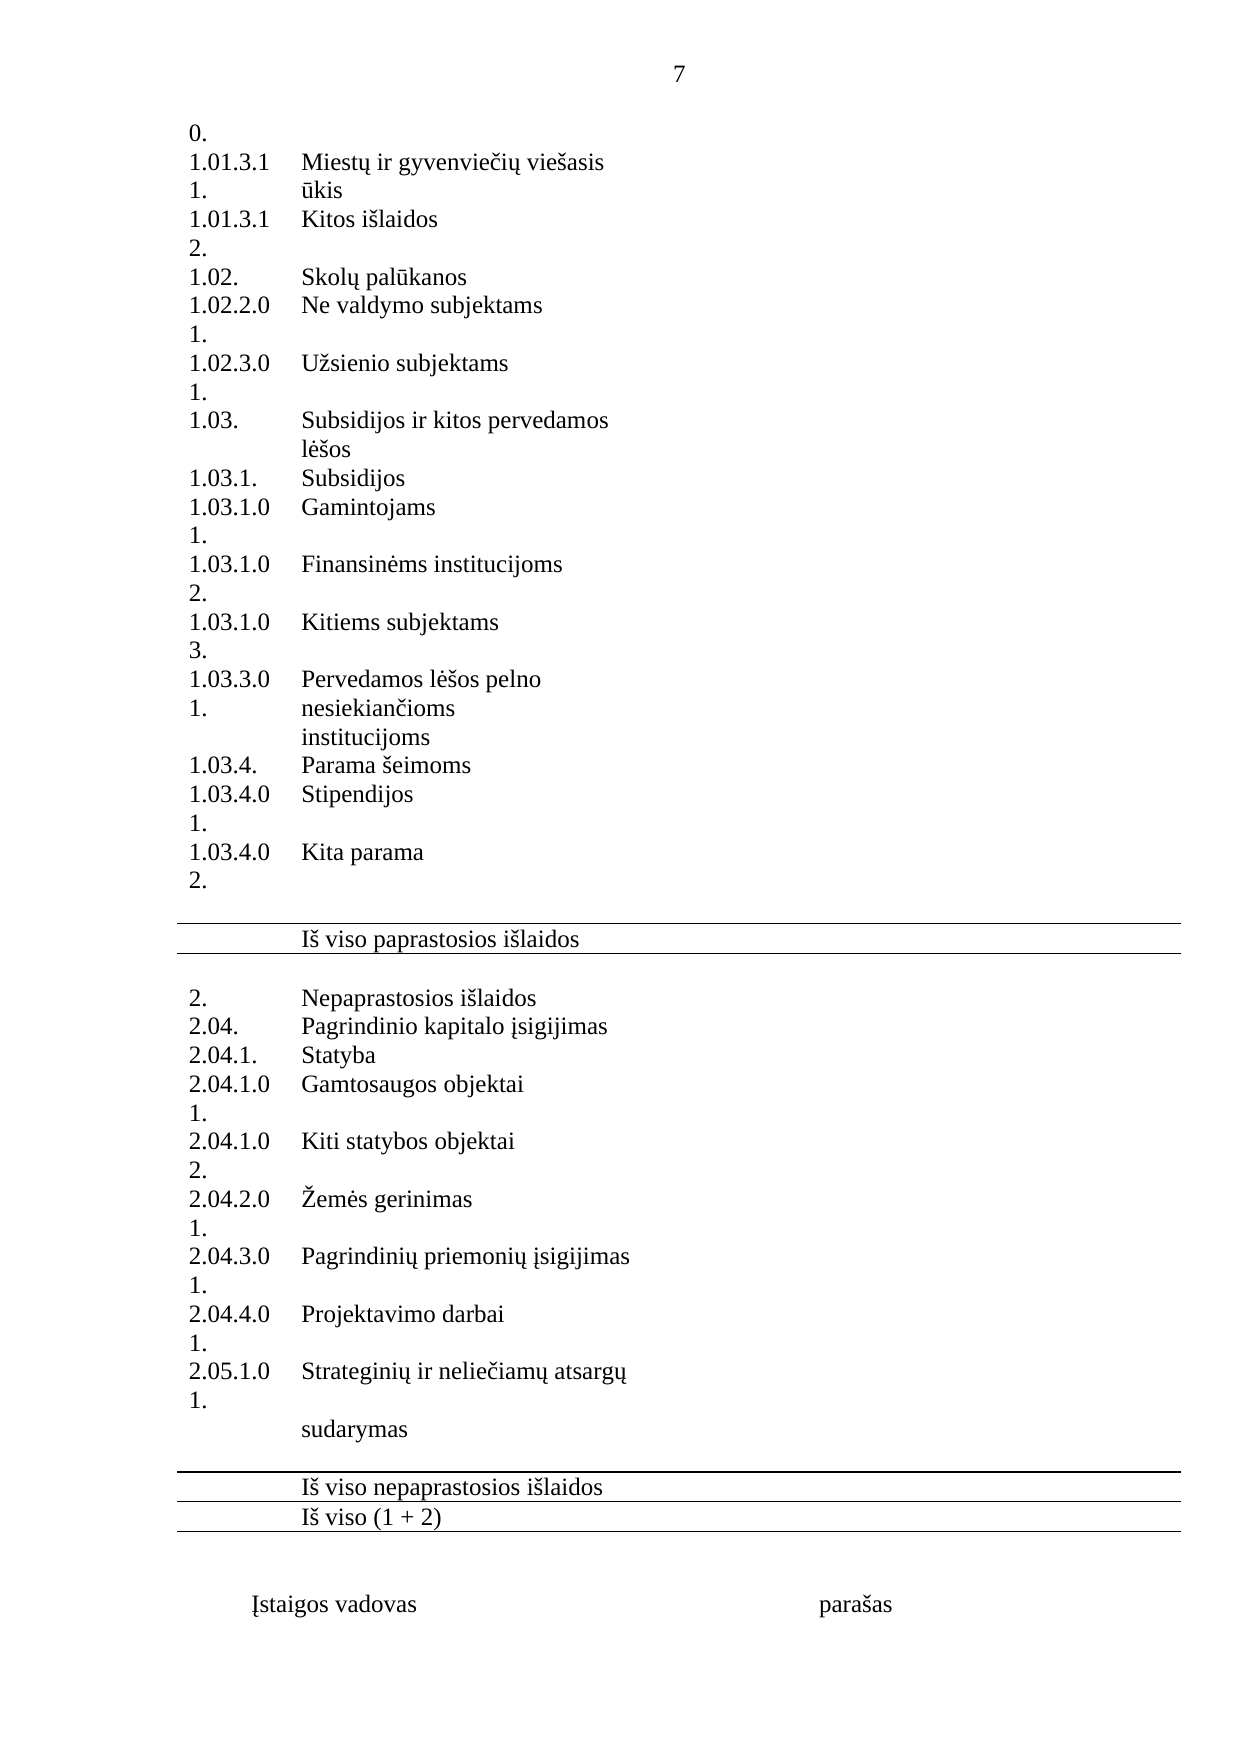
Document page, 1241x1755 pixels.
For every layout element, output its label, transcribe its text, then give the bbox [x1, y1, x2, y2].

table_cell [177, 722, 290, 751]
table_cell [953, 147, 1068, 204]
table_cell [1069, 954, 1181, 983]
table_cell [652, 204, 753, 262]
table_cell [753, 1069, 849, 1126]
table_cell [1069, 348, 1181, 406]
table_cell [652, 894, 753, 923]
table_cell [1069, 549, 1181, 607]
table_cell [1069, 262, 1181, 291]
table_cell [1069, 1414, 1181, 1443]
table_cell [652, 751, 753, 779]
table_cell Pervedamos lėšos pelno nesiekiančioms [290, 664, 652, 722]
table_cell [177, 894, 290, 923]
table_cell [1069, 118, 1181, 147]
table_cell [1069, 1069, 1181, 1126]
table_cell [953, 1502, 1068, 1531]
table_cell [652, 1356, 753, 1414]
table_cell [177, 1502, 290, 1531]
table_cell [849, 664, 953, 722]
table_cell [1069, 492, 1181, 549]
table_cell [177, 1443, 290, 1471]
table_cell [753, 779, 849, 837]
table_cell [849, 983, 953, 1011]
table_cell [849, 954, 953, 983]
table_cell [849, 1126, 953, 1184]
table_cell [652, 983, 753, 1011]
table_cell [753, 147, 849, 204]
table_cell [1069, 894, 1181, 923]
table_cell [849, 147, 953, 204]
table_cell [849, 779, 953, 837]
table_cell [652, 954, 753, 983]
table_cell [290, 1443, 652, 1471]
table_cell [652, 1299, 753, 1356]
table_cell [652, 779, 753, 837]
table_cell [1069, 983, 1181, 1011]
table_cell [753, 291, 849, 348]
table_cell [953, 924, 1068, 953]
table_cell [753, 1443, 849, 1471]
table_cell [753, 1040, 849, 1069]
table_cell 2.04. [177, 1011, 290, 1040]
table_cell [753, 1356, 849, 1414]
table_cell [849, 1299, 953, 1356]
table_cell [849, 118, 953, 147]
table_cell [753, 1299, 849, 1356]
table_cell 1.03.1.03. [177, 607, 290, 664]
table_cell 1.02. [177, 262, 290, 291]
table_cell Iš viso (1 + 2) [290, 1502, 652, 1531]
table_cell [1069, 1473, 1181, 1501]
table_cell [953, 204, 1068, 262]
table_cell 1.01.3.11. [177, 147, 290, 204]
table_cell [1069, 1040, 1181, 1069]
table_cell 2.05.1.01. [177, 1356, 290, 1414]
table_cell [1069, 1356, 1181, 1414]
table_cell [1069, 837, 1181, 894]
table_cell [177, 924, 290, 953]
table_cell [849, 1069, 953, 1126]
table_cell 1.02.2.01. [177, 291, 290, 348]
table_cell [753, 549, 849, 607]
table_cell [753, 118, 849, 147]
table_cell [1069, 1443, 1181, 1471]
table_cell 1.03.1.01. [177, 492, 290, 549]
table_cell [1069, 1299, 1181, 1356]
table_cell [753, 204, 849, 262]
table_cell [1069, 291, 1181, 348]
table_cell [652, 664, 753, 722]
table_cell Stipendijos [290, 779, 652, 837]
table_cell [652, 924, 753, 953]
table_cell [1069, 204, 1181, 262]
table_cell Iš viso nepaprastosios išlaidos [290, 1473, 652, 1501]
table_cell [849, 1502, 953, 1531]
table_cell [953, 1184, 1068, 1241]
table_cell [652, 147, 753, 204]
table_cell [753, 406, 849, 463]
table_cell [753, 1502, 849, 1531]
table_cell 1.01.3.12. [177, 204, 290, 262]
table_cell Gamintojams [290, 492, 652, 549]
table_cell [1069, 607, 1181, 664]
table_cell [753, 722, 849, 751]
table_cell Skolų palūkanos [290, 262, 652, 291]
table_cell [1069, 1241, 1181, 1299]
table_cell 1.03.1. [177, 463, 290, 492]
table_cell [849, 607, 953, 664]
table_cell [849, 722, 953, 751]
table_cell Kiti statybos objektai [290, 1126, 652, 1184]
table_cell [953, 779, 1068, 837]
table_cell [849, 1184, 953, 1241]
table_cell 1.03. [177, 406, 290, 463]
table_cell [652, 1502, 753, 1531]
table_cell Kita parama [290, 837, 652, 894]
table_cell [753, 1414, 849, 1443]
table_cell [953, 607, 1068, 664]
table_cell [753, 751, 849, 779]
table_cell [753, 348, 849, 406]
table_cell [1069, 664, 1181, 722]
table_cell institucijoms [290, 722, 652, 751]
table_cell [953, 118, 1068, 147]
table_cell [753, 924, 849, 953]
table_cell Pagrindinio kapitalo įsigijimas [290, 1011, 652, 1040]
table_cell [753, 1473, 849, 1501]
table_cell [849, 406, 953, 463]
table_cell [953, 291, 1068, 348]
table_cell [652, 607, 753, 664]
table_cell [849, 463, 953, 492]
table_cell 2.04.1.02. [177, 1126, 290, 1184]
table_cell Subsidijos ir kitos pervedamos lėšos [290, 406, 652, 463]
table_cell [849, 1040, 953, 1069]
table_cell Statyba [290, 1040, 652, 1069]
table_cell [652, 549, 753, 607]
table_cell [652, 1126, 753, 1184]
table_cell 2.04.1.01. [177, 1069, 290, 1126]
table_cell [953, 1356, 1068, 1414]
table_cell [953, 1011, 1068, 1040]
table_cell [1069, 406, 1181, 463]
table_cell Kitiems subjektams [290, 607, 652, 664]
table_cell [652, 463, 753, 492]
table_cell [177, 954, 290, 983]
table_cell [652, 1184, 753, 1241]
table_cell [1069, 924, 1181, 953]
table_cell [849, 1443, 953, 1471]
table_cell sudarymas [290, 1414, 652, 1443]
table_cell [652, 118, 753, 147]
table_cell [753, 664, 849, 722]
table_cell [953, 463, 1068, 492]
table_cell [753, 837, 849, 894]
table_cell 0. [177, 118, 290, 147]
table_cell [1069, 779, 1181, 837]
table_cell [953, 954, 1068, 983]
table_cell [953, 983, 1068, 1011]
table_cell Žemės gerinimas [290, 1184, 652, 1241]
table_cell 1.03.4.01. [177, 779, 290, 837]
table_cell [753, 607, 849, 664]
table_cell [753, 463, 849, 492]
table_cell [953, 722, 1068, 751]
table_cell 2.04.3.01. [177, 1241, 290, 1299]
table_cell [953, 1443, 1068, 1471]
table_cell Gamtosaugos objektai [290, 1069, 652, 1126]
table_cell [849, 894, 953, 923]
table_cell [849, 1241, 953, 1299]
table_cell 2.04.4.01. [177, 1299, 290, 1356]
table_cell [1069, 147, 1181, 204]
table_cell [953, 1069, 1068, 1126]
table_cell 1.03.4.02. [177, 837, 290, 894]
table_cell [1069, 1184, 1181, 1241]
table_cell [953, 1126, 1068, 1184]
table_cell [1069, 722, 1181, 751]
table_cell [652, 348, 753, 406]
table_cell [849, 751, 953, 779]
table_cell [652, 1414, 753, 1443]
table_cell [953, 1473, 1068, 1501]
table_cell [290, 954, 652, 983]
table_cell [177, 1414, 290, 1443]
table_cell 1.03.3.01. [177, 664, 290, 722]
table_cell [753, 1184, 849, 1241]
table_cell [1069, 463, 1181, 492]
table_cell 2.04.2.01. [177, 1184, 290, 1241]
table_cell Kitos išlaidos [290, 204, 652, 262]
table_cell 2.04.1. [177, 1040, 290, 1069]
table_cell 1.03.1.02. [177, 549, 290, 607]
table_cell 1.02.3.01. [177, 348, 290, 406]
table_cell Parama šeimoms [290, 751, 652, 779]
table_cell [953, 406, 1068, 463]
table_cell Subsidijos [290, 463, 652, 492]
table_cell [849, 924, 953, 953]
table_cell [290, 118, 652, 147]
table_cell [849, 492, 953, 549]
table_cell 2. [177, 983, 290, 1011]
table_cell 1.03.4. [177, 751, 290, 779]
table_cell [849, 1356, 953, 1414]
table_cell Projektavimo darbai [290, 1299, 652, 1356]
table_cell [849, 549, 953, 607]
table_cell Finansinėms institucijoms [290, 549, 652, 607]
table_cell [177, 1473, 290, 1501]
table_cell [753, 983, 849, 1011]
table_cell [753, 1126, 849, 1184]
table_cell [652, 1443, 753, 1471]
table_cell [849, 204, 953, 262]
table_cell [953, 837, 1068, 894]
table_cell [652, 722, 753, 751]
table_cell Miestų ir gyvenviečių viešasis ūkis [290, 147, 652, 204]
table_cell [849, 837, 953, 894]
table_cell [849, 348, 953, 406]
table_cell [849, 1473, 953, 1501]
table_cell [953, 1241, 1068, 1299]
table_cell [953, 549, 1068, 607]
table_cell [652, 1011, 753, 1040]
table_cell Iš viso paprastosios išlaidos [290, 924, 652, 953]
table_cell [652, 837, 753, 894]
table_cell Ne valdymo subjektams [290, 291, 652, 348]
table_cell Užsienio subjektams [290, 348, 652, 406]
table_cell [753, 262, 849, 291]
table_cell Nepaprastosios išlaidos [290, 983, 652, 1011]
table_cell [753, 1011, 849, 1040]
table_cell [652, 1040, 753, 1069]
table_cell [953, 492, 1068, 549]
table_cell [953, 751, 1068, 779]
table_cell [953, 262, 1068, 291]
table_cell [1069, 1126, 1181, 1184]
table_cell [953, 1040, 1068, 1069]
table_cell Pagrindinių priemonių įsigijimas [290, 1241, 652, 1299]
table_cell [953, 1299, 1068, 1356]
table_cell [753, 954, 849, 983]
table_cell [953, 348, 1068, 406]
table_cell [953, 664, 1068, 722]
table_cell [953, 894, 1068, 923]
table_cell [953, 1414, 1068, 1443]
table_cell [753, 492, 849, 549]
table_cell [1069, 751, 1181, 779]
text Įstaigos vadovas parašas [177, 1589, 1181, 1618]
table_cell [652, 1473, 753, 1501]
table_cell [290, 894, 652, 923]
table_cell [652, 406, 753, 463]
table_cell [849, 1011, 953, 1040]
table_cell Strateginių ir neliečiamų atsargų [290, 1356, 652, 1414]
table_cell [652, 291, 753, 348]
table_cell [849, 291, 953, 348]
table_cell [753, 894, 849, 923]
table_cell [652, 1241, 753, 1299]
table_cell [1069, 1502, 1181, 1531]
table_cell [849, 1414, 953, 1443]
table_cell [849, 262, 953, 291]
table_cell [753, 1241, 849, 1299]
table_cell [652, 262, 753, 291]
table_cell [652, 1069, 753, 1126]
table_cell [652, 492, 753, 549]
table_cell [1069, 1011, 1181, 1040]
